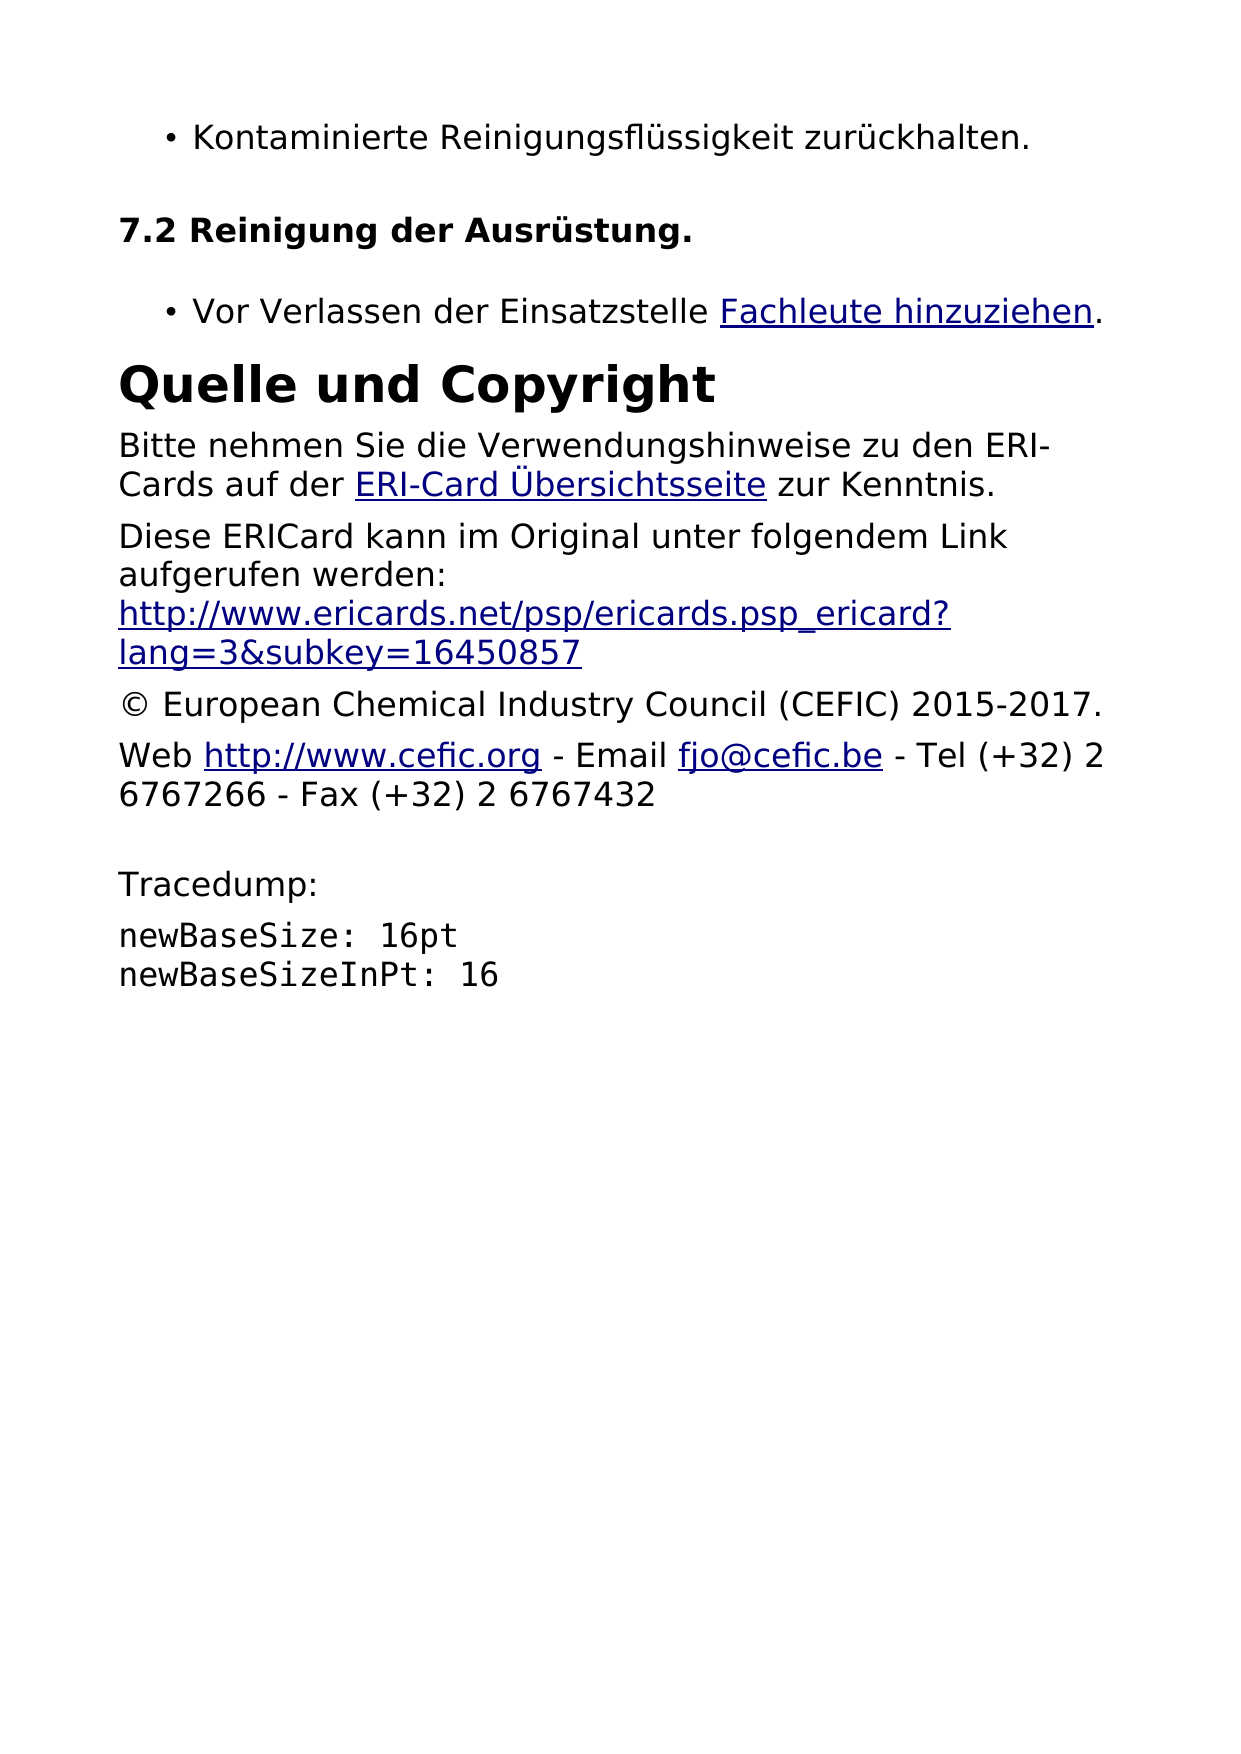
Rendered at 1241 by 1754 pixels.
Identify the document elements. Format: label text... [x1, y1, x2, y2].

subtitle Quelle und Copyright [118, 356, 1122, 414]
text © European Chemical Industry Council (CEFIC) 2015-2017. [118, 685, 1122, 724]
text Bitte nehmen Sie die Verwendungshinweise zu den ERI-Cards auf der ERI-Card Übersichtsseite zur Kenntnis. [118, 427, 1122, 504]
text Diese ERICard kann im Original unter folgendem Link aufgerufen werden: http://www.ericards.net/psp/ericards.psp_ericard?lang=3&subkey=16450857 [118, 517, 1122, 672]
text newBaseSize: 16pt newBaseSizeInPt: 16 [118, 917, 1122, 994]
subtitle 7.2 Reinigung der Ausrüstung. [118, 211, 1122, 250]
list Vor Verlassen der Einsatzstelle Fachleute hinzuziehen. [177, 292, 1122, 331]
text Tracedump: [118, 827, 1122, 904]
list Kontaminierte Reinigungsflüssigkeit zurückhalten. [177, 118, 1122, 157]
text Web http://www.cefic.org - Email fjo@cefic.be - Tel (+32) 2 6767266 - Fax (+32) 2 6767432 [118, 736, 1122, 814]
